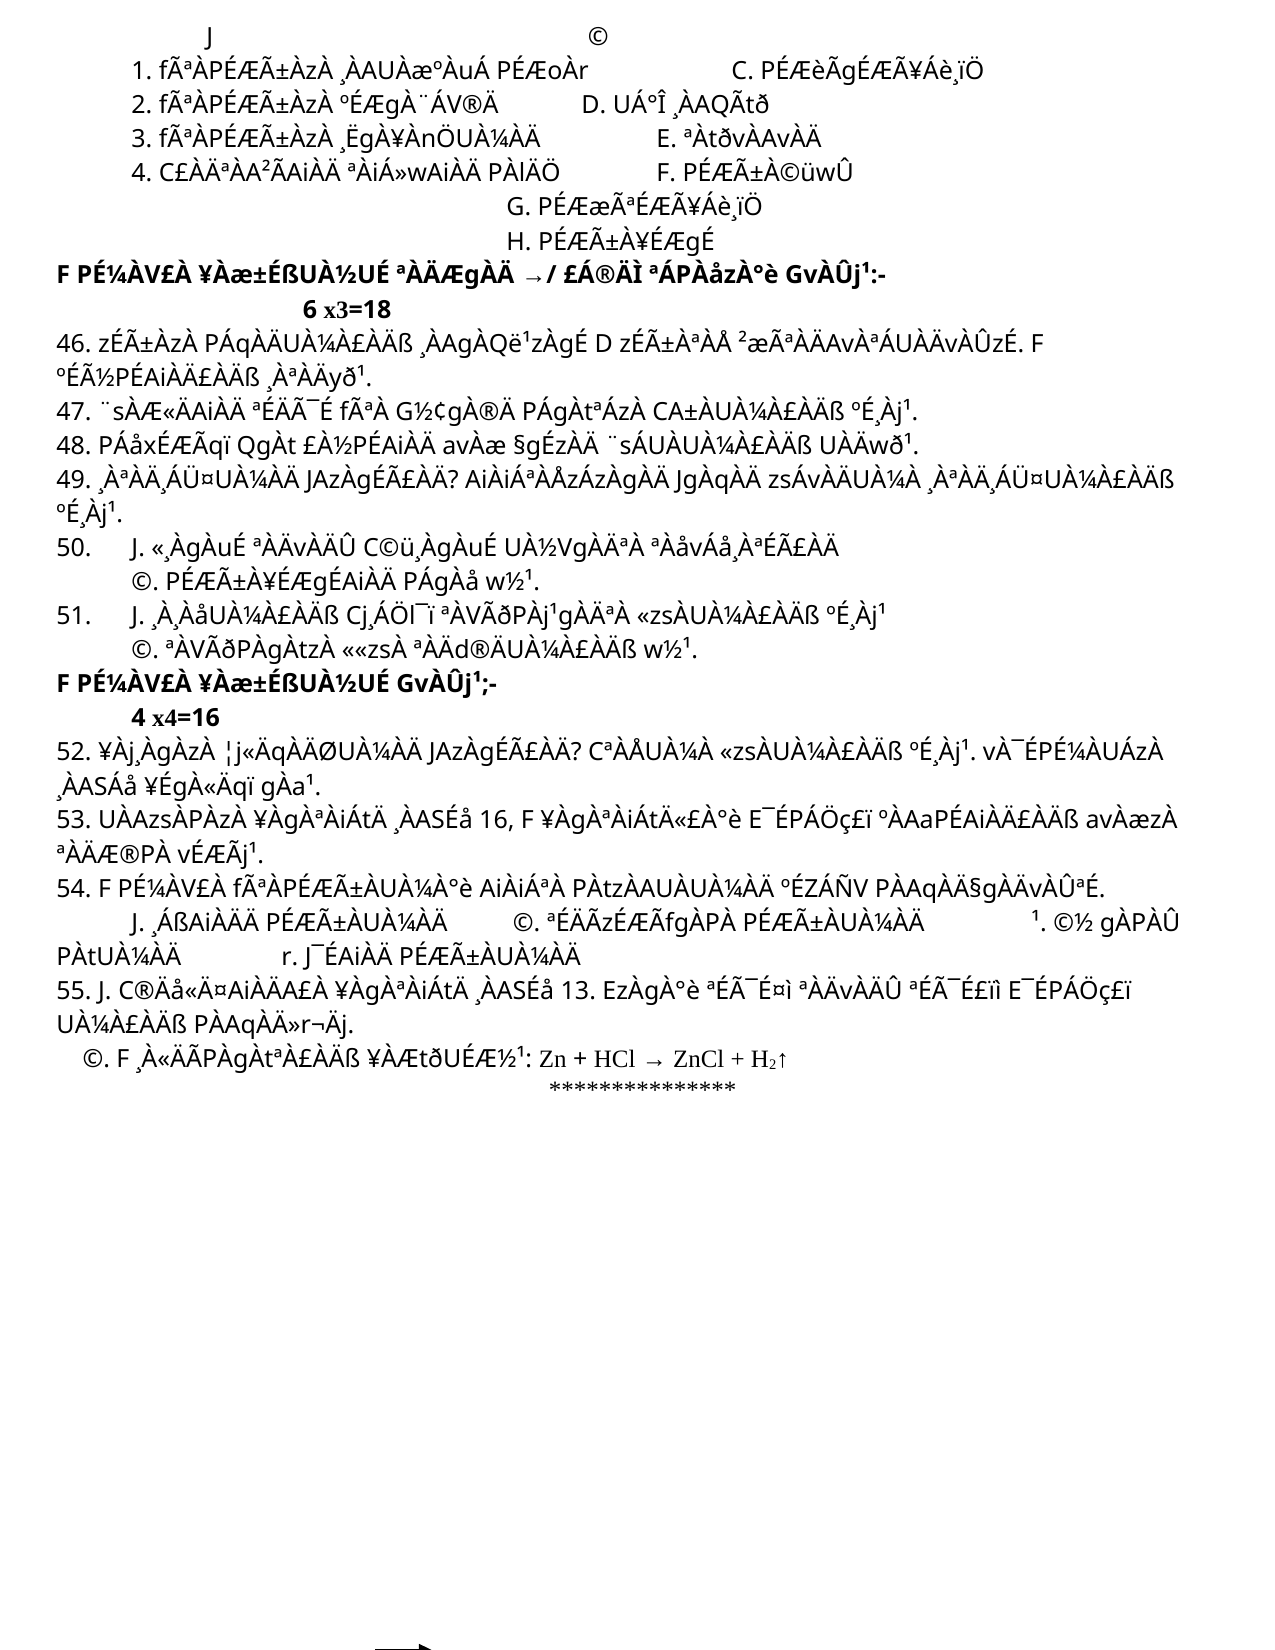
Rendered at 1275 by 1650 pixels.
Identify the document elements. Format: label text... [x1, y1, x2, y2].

text 1. fÃªÀPÉÆÃ±ÀzÀ ¸ÀAUÀæºÀuÁ PÉÆoÀr C. PÉÆèÃgÉÆÃ¥Áè¸ïÖ [56, 53, 1228, 87]
text 50. J. «¸ÀgÀuÉ ªÀÄvÀÄÛ C©ü¸ÀgÀuÉ UÀ½VgÀÄªÀ ªÀåvÁå¸ÀªÉÃ£ÀÄ [56, 530, 1228, 564]
text 2. fÃªÀPÉÆÃ±ÀzÀ ºÉÆgÀ¨ÁV®Ä D. UÁ°Î ¸ÀAQÃtð [56, 87, 1228, 121]
text 49. ¸ÀªÀÄ¸ÁÜ¤UÀ¼ÀÄ JAzÀgÉÃ£ÀÄ? AiÀiÁªÀÅzÁzÀgÀÄ JgÀqÀÄ zsÁvÀÄUÀ¼À ¸ÀªÀÄ¸ÁÜ¤UÀ¼À£ÀÄß ºÉ¸Àj¹. [56, 462, 1228, 530]
text 46. zÉÃ±ÀzÀ PÁqÀÄUÀ¼À£ÀÄß ¸ÀAgÀQë¹zÀgÉ D zÉÃ±ÀªÀÅ ²æÃªÀÄAvÀªÁUÀÄvÀÛzÉ. F ºÉÃ½PÉAiÀÄ£ÀÄß ¸ÀªÀÄyð¹. [56, 325, 1228, 393]
text ©. ªÀVÃðPÀgÀtzÀ ««zsÀ ªÀÄd®ÄUÀ¼À£ÀÄß w½¹. [56, 632, 1228, 666]
text 4. C£ÀÄªÀA²ÃAiÀÄ ªÀiÁ»wAiÀÄ PÀlÄÖ F. PÉÆÃ±À©üwÛ [56, 155, 1228, 189]
text F PÉ¼ÀV£À ¥Àæ±ÉßUÀ½UÉ ªÀÄÆgÀÄ →/ £Á®ÄÌ ªÁPÀåzÀ°è GvÀÛj¹:- 6 x3=18 [56, 257, 1228, 325]
text ©. PÉÆÃ±À¥ÉÆgÉAiÀÄ PÁgÀå w½¹. [56, 564, 1228, 598]
text 55. J. C®Äå«Ä¤AiÀÄA£À ¥ÀgÀªÀiÁtÄ ¸ÀASÉå 13. EzÀgÀ°è ªÉÃ¯É¤ì ªÀÄvÀÄÛ ªÉÃ¯É£ïì E¯ÉPÁÖç£ï UÀ¼À£ÀÄß PÀAqÀÄ»r¬Äj. [56, 972, 1228, 1041]
text ©. F ¸À«ÄÃPÀgÀtªÀ£ÀÄß ¥ÀÆtðUÉÆ½¹: Zn + HCl → ZnCl + H2↑ [56, 1041, 1228, 1075]
text J © [131, 19, 1228, 53]
text J. ¸ÁßAiÀÄÄ PÉÆÃ±ÀUÀ¼ÀÄ ©. ªÉÄÃzÉÆÃfgÀPÀ PÉÆÃ±ÀUÀ¼ÀÄ ¹. ©½ gÀPÀÛ PÀtUÀ¼ÀÄ r. J¯ÉAiÀÄ PÉÆÃ±ÀUÀ¼ÀÄ [56, 904, 1228, 972]
text 51. J. ¸À¸ÀåUÀ¼À£ÀÄß Cj¸ÁÖl¯ï ªÀVÃðPÀj¹gÀÄªÀ «zsÀUÀ¼À£ÀÄß ºÉ¸Àj¹ [56, 598, 1228, 632]
text G. PÉÆæÃªÉÆÃ¥Áè¸ïÖ [56, 189, 1228, 223]
text 53. UÀAzsÀPÀzÀ ¥ÀgÀªÀiÁtÄ ¸ÀASÉå 16, F ¥ÀgÀªÀiÁtÄ«£À°è E¯ÉPÁÖç£ï ºÀAaPÉAiÀÄ£ÀÄß avÀæzÀ ªÀÄÆ®PÀ vÉÆÃj¹. [56, 802, 1228, 870]
text 52. ¥Àj¸ÀgÀzÀ ¦j«ÄqÀÄØUÀ¼ÀÄ JAzÀgÉÃ£ÀÄ? CªÀÅUÀ¼À «zsÀUÀ¼À£ÀÄß ºÉ¸Àj¹. vÀ¯ÉPÉ¼ÀUÁzÀ ¸ÀASÁå ¥ÉgÀ«Äqï gÀa¹. [56, 734, 1228, 802]
text H. PÉÆÃ±À¥ÉÆgÉ [56, 223, 1228, 257]
text F PÉ¼ÀV£À ¥Àæ±ÉßUÀ½UÉ GvÀÛj¹;- 4 x4=16 [56, 666, 1228, 734]
text 48. PÁåxÉÆÃqï QgÀt £À½PÉAiÀÄ avÀæ §gÉzÀÄ ¨sÁUÀUÀ¼À£ÀÄß UÀÄwð¹. [56, 427, 1228, 462]
text 54. F PÉ¼ÀV£À fÃªÀPÉÆÃ±ÀUÀ¼À°è AiÀiÁªÀ PÀtzÀAUÀUÀ¼ÀÄ ºÉZÁÑV PÀAqÀÄ§gÀÄvÀÛªÉ. [56, 870, 1228, 904]
text *************** [56, 1075, 1228, 1103]
text 47. ¨sÀÆ«ÄAiÀÄ ªÉÄÃ¯É fÃªÀ G½¢gÀ®Ä PÁgÀtªÁzÀ CA±ÀUÀ¼À£ÀÄß ºÉ¸Àj¹. [56, 393, 1228, 427]
text 3. fÃªÀPÉÆÃ±ÀzÀ ¸ËgÀ¥ÀnÖUÀ¼ÀÄ E. ªÀtðvÀAvÀÄ [56, 121, 1228, 155]
